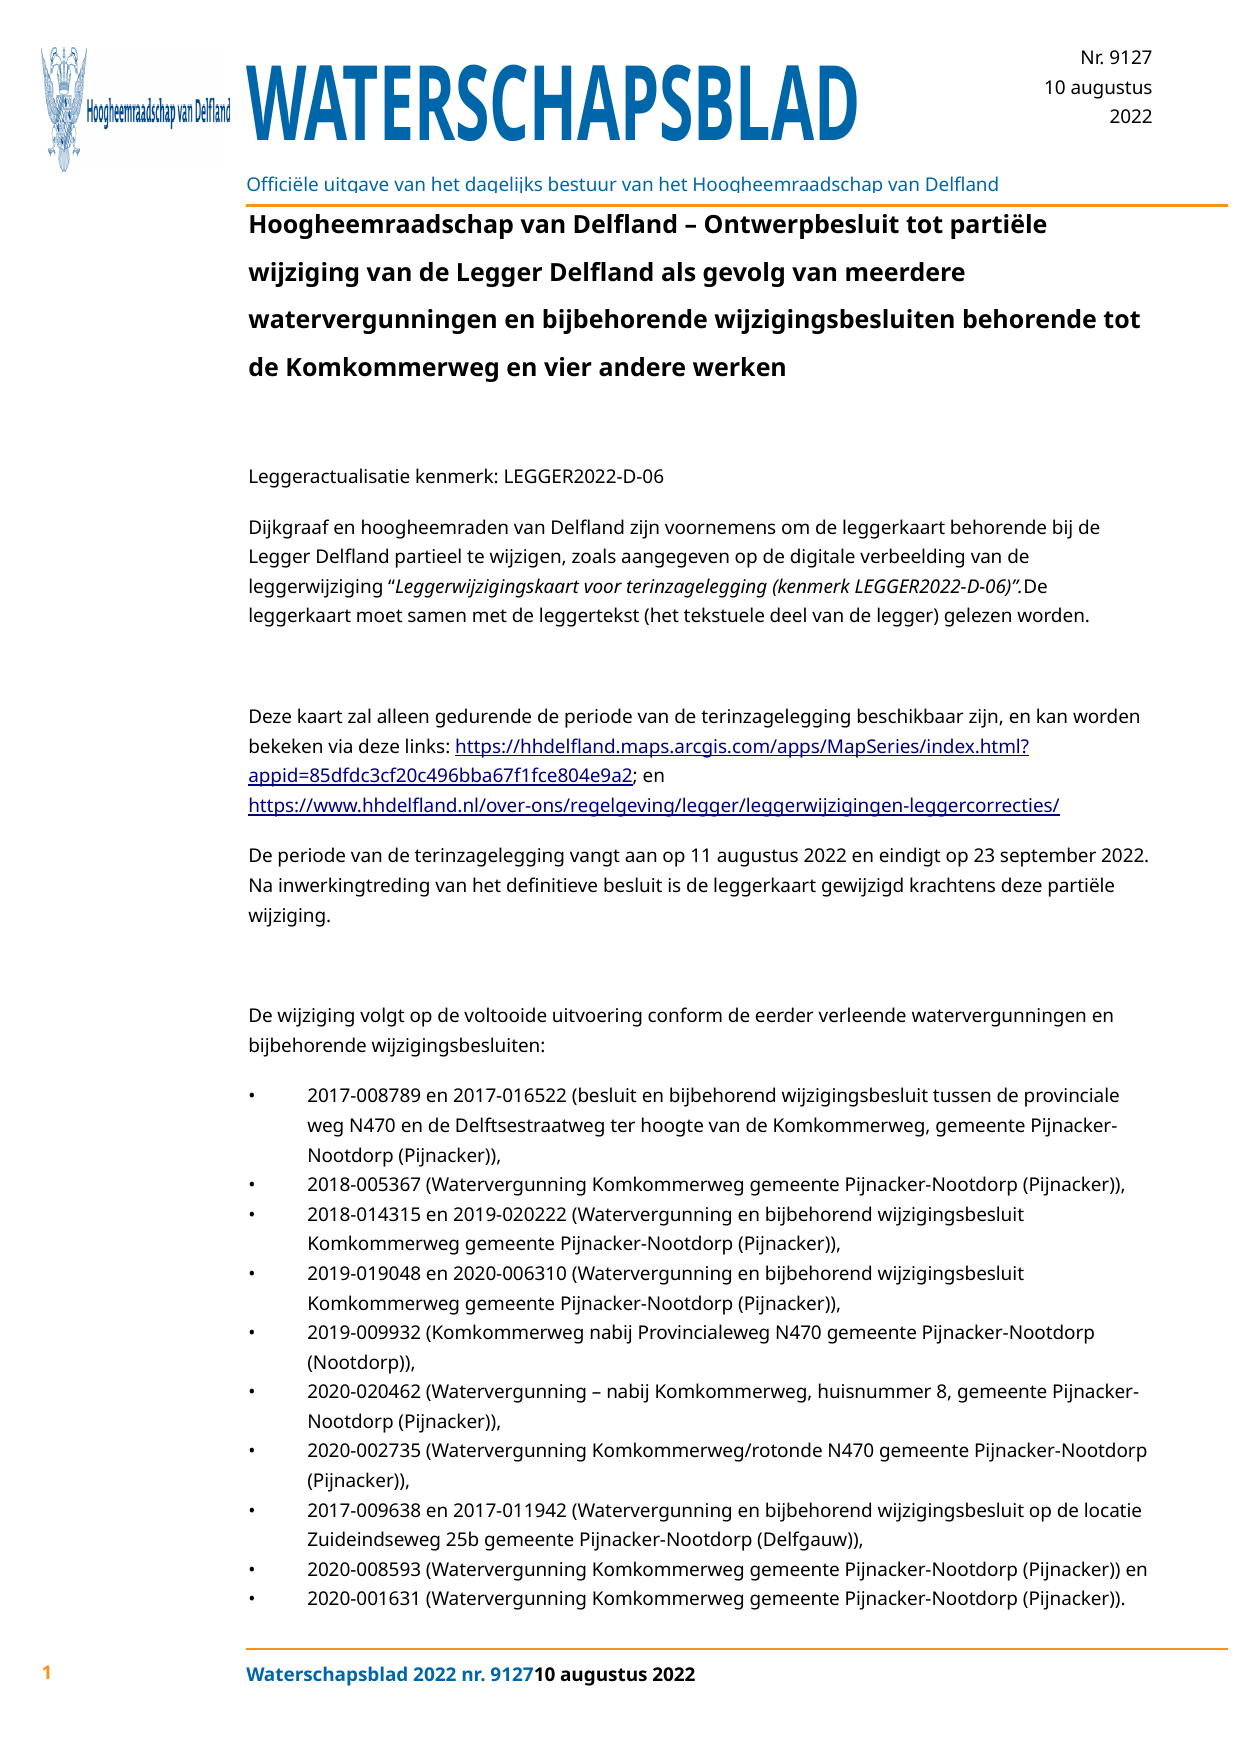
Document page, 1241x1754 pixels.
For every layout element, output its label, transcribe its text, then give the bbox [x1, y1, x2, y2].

list 2020-008593 (Watervergunning Komkommerweg gemeente Pijnacker-Nootdorp (Pijnacker)) en [248, 1556, 1152, 1582]
picture [41, 47, 231, 172]
text Dijkgraaf en hoogheemraden van Delfland zijn voornemens om de leggerkaart behorende bij de Legger Delfland partieel te wijzigen, zoals aangegeven op de digitale verbeelding van de leggerwijziging “Leggerwijzigingskaart voor terinzagelegging (kenmerk LEGGER2022-D-06)”.De leggerkaart moet samen met de leggertekst (het tekstuele deel van de legger) gelezen worden. [248, 514, 1152, 628]
list 2018-014315 en 2019-020222 (Watervergunning en bijbehorend wijzigingsbesluit Komkommerweg gemeente Pijnacker-Nootdorp (Pijnacker)), [248, 1201, 1152, 1256]
list 2020-001631 (Watervergunning Komkommerweg gemeente Pijnacker-Nootdorp (Pijnacker)). [248, 1586, 1152, 1611]
text Leggeractualisatie kenmerk: LEGGER2022-D-06 [248, 463, 1152, 489]
list 2020-020462 (Watervergunning – nabij Komkommerweg, huisnummer 8, gemeente Pijnacker-Nootdorp (Pijnacker)), [248, 1378, 1152, 1434]
list 2018-005367 (Watervergunning Komkommerweg gemeente Pijnacker-Nootdorp (Pijnacker)), [248, 1171, 1152, 1197]
list 2019-009932 (Komkommerweg nabij Provincialeweg N470 gemeente Pijnacker-Nootdorp (Nootdorp)), [248, 1319, 1152, 1375]
text Deze kaart zal alleen gedurende de periode van de terinzagelegging beschikbaar zijn, en kan worden bekeken via deze links: https://hhdelfland.maps.arcgis.com/apps/MapSeries/index.html?appid=85dfdc3cf20c496bba67f1fce804e9a2; en https://www.hhdelfland.nl/over-ons/regelgeving/legger/leggerwijzigingen-leggercorrecties/ [248, 703, 1152, 818]
text De wijziging volgt op de voltooide uitvoering conform de eerder verleende watervergunningen en bijbehorende wijzigingsbesluiten: [248, 1003, 1152, 1058]
text De periode van de terinzagelegging vangt aan op 11 augustus 2022 en eindigt op 23 september 2022. Na inwerkingtreding van het definitieve besluit is de leggerkaart gewijzigd krachtens deze partiële wijziging. [248, 843, 1152, 928]
list 2019-019048 en 2020-006310 (Watervergunning en bijbehorend wijzigingsbesluit Komkommerweg gemeente Pijnacker-Nootdorp (Pijnacker)), [248, 1260, 1152, 1316]
list 2017-009638 en 2017-011942 (Watervergunning en bijbehorend wijzigingsbesluit op de locatie Zuideindseweg 25b gemeente Pijnacker-Nootdorp (Delfgauw)), [248, 1497, 1152, 1552]
list 2017-008789 en 2017-016522 (besluit en bijbehorend wijzigingsbesluit tussen de provinciale weg N470 en de Delftsestraatweg ter hoogte van de Komkommerweg, gemeente Pijnacker-Nootdorp (Pijnacker)), [248, 1083, 1152, 1168]
list 2020-002735 (Watervergunning Komkommerweg/rotonde N470 gemeente Pijnacker-Nootdorp (Pijnacker)), [248, 1438, 1152, 1493]
text Hoogheemraadschap van Delfland – Ontwerpbesluit tot partiële wijziging van de Legger Delfland als gevolg van meerdere watervergunningen en bijbehorende wijzigingsbesluiten behorende tot de Komkommerweg en vier andere werken [248, 207, 1152, 384]
